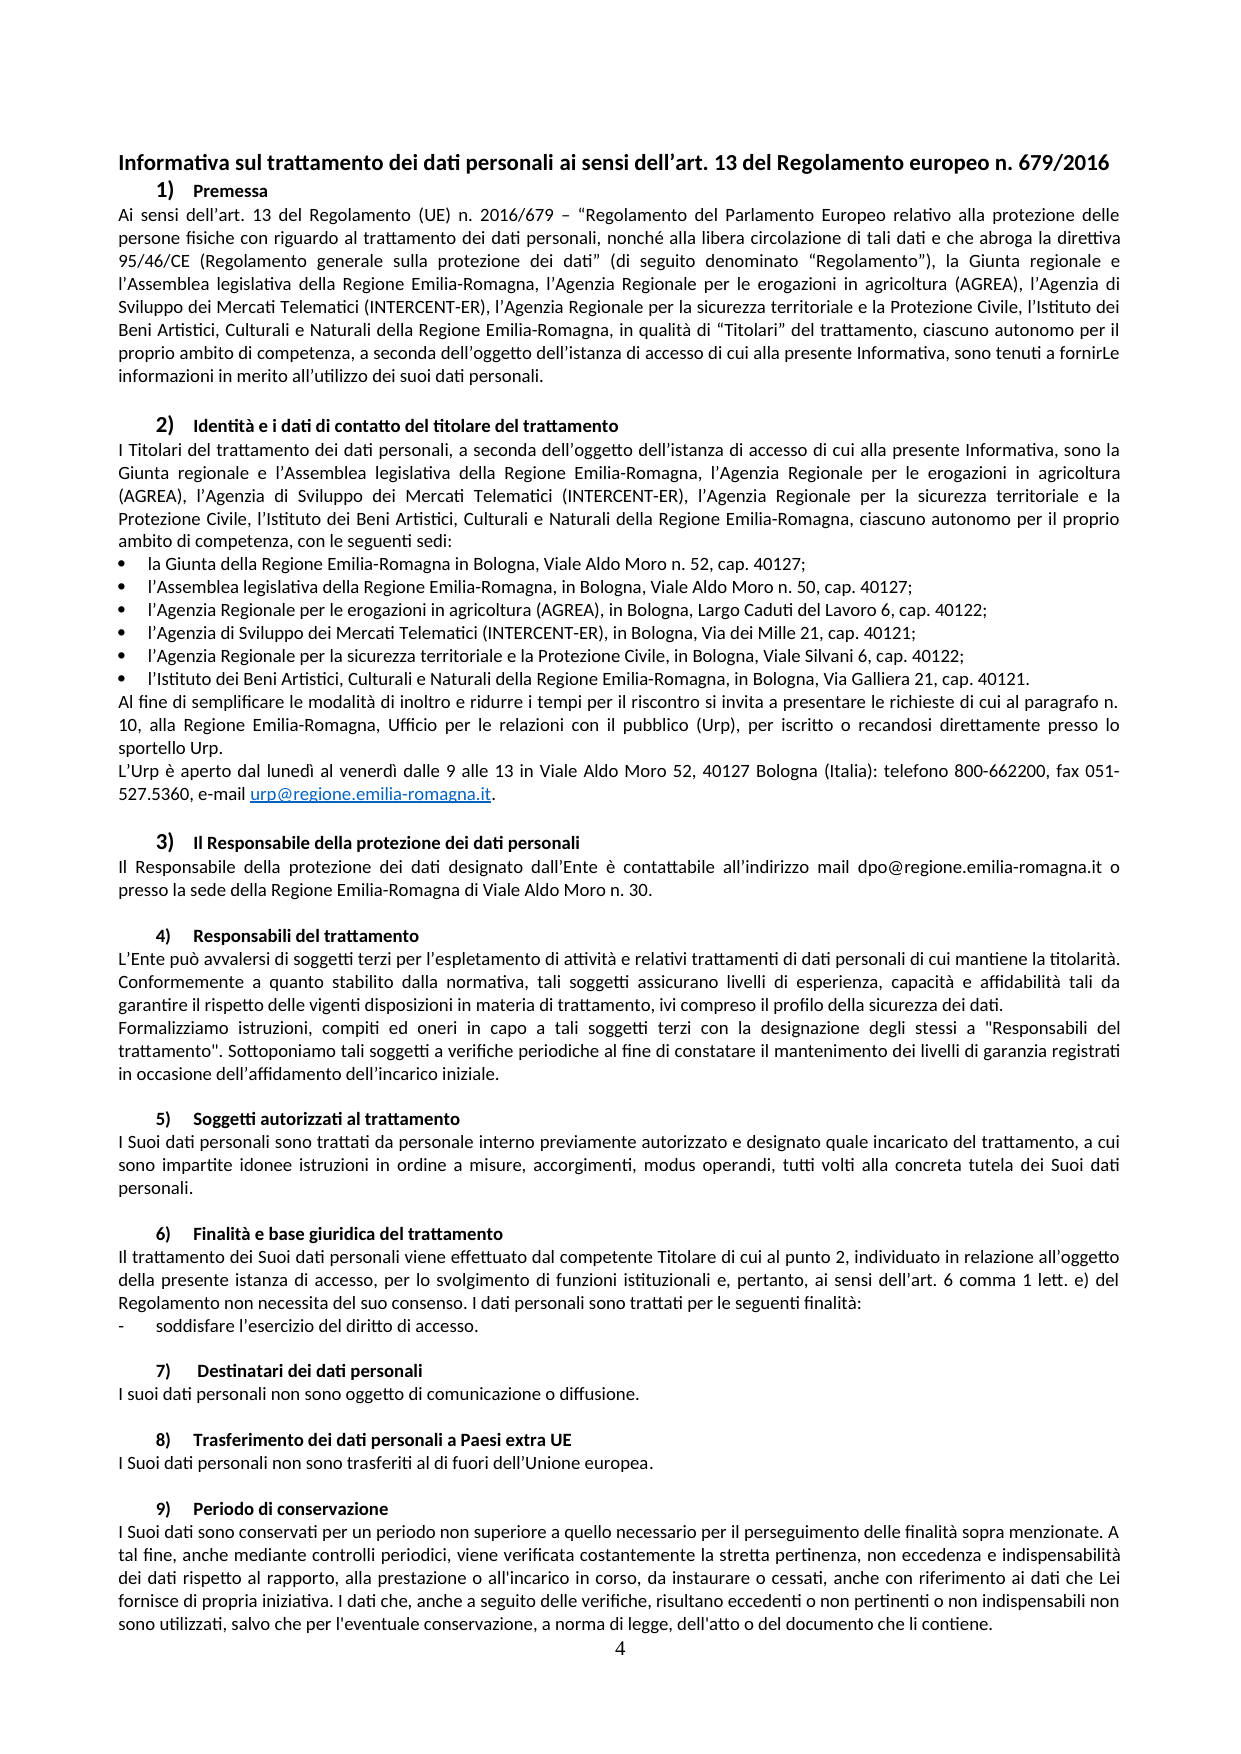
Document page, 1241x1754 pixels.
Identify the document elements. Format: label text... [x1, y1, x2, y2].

text Formalizziamo istruzioni, compiti ed oneri in capo a tali soggetti terzi con la designazione degli stessi a "Responsabili del trattamento". Sottoponiamo tali soggetti a verifiche periodiche al fine di constatare il mantenimento dei livelli di garanzia registrati in occasione dell’affidamento dell’incarico iniziale. [118, 1016, 1122, 1085]
list Responsabili del trattamento [156, 924, 1122, 947]
list Premessa [156, 176, 1122, 204]
list l’Agenzia di Sviluppo dei Mercati Telematici (INTERCENT-ER), in Bologna, Via dei Mille 21, cap. 40121; [118, 621, 1122, 644]
text L’Ente può avvalersi di soggetti terzi per l’espletamento di attività e relativi trattamenti di dati personali di cui mantiene la titolarità. Conformemente a quanto stabilito dalla normativa, tali soggetti assicurano livelli di esperienza, capacità e affidabilità tali da garantire il rispetto delle vigenti disposizioni in materia di trattamento, ivi compreso il profilo della sicurezza dei dati. [118, 947, 1122, 1016]
list l’Assemblea legislativa della Regione Emilia-Romagna, in Bologna, Viale Aldo Moro n. 50, cap. 40127; [118, 575, 1122, 598]
list l’Agenzia Regionale per la sicurezza territoriale e la Protezione Civile, in Bologna, Viale Silvani 6, cap. 40122; [118, 644, 1122, 667]
text I Suoi dati personali non sono trasferiti al di fuori dell’Unione europea. [118, 1451, 1122, 1474]
list soddisfare l’esercizio del diritto di accesso. [118, 1314, 1122, 1337]
text Informativa sul trattamento dei dati personali ai sensi dell’art. 13 del Regolamento europeo n. 679/2016 [118, 148, 1122, 176]
text I suoi dati personali non sono oggetto di comunicazione o diffusione. [118, 1383, 1122, 1406]
text Il Responsabile della protezione dei dati designato dall’Ente è contattabile all’indirizzo mail dpo@regione.emilia-romagna.it o presso la sede della Regione Emilia-Romagna di Viale Aldo Moro n. 30. [118, 856, 1122, 901]
text Il trattamento dei Suoi dati personali viene effettuato dal competente Titolare di cui al punto 2, individuato in relazione all’oggetto della presente istanza di accesso, per lo svolgimento di funzioni istituzionali e, pertanto, ai sensi dell’art. 6 comma 1 lett. e) del Regolamento non necessita del suo consenso. I dati personali sono trattati per le seguenti finalità: [118, 1245, 1122, 1314]
list Periodo di conservazione [156, 1497, 1122, 1520]
list l’Istituto dei Beni Artistici, Culturali e Naturali della Regione Emilia-Romagna, in Bologna, Via Galliera 21, cap. 40121. [118, 667, 1122, 690]
text I Titolari del trattamento dei dati personali, a seconda dell’oggetto dell’istanza di accesso di cui alla presente Informativa, sono la Giunta regionale e l’Assemblea legislativa della Regione Emilia-Romagna, l’Agenzia Regionale per le erogazioni in agricoltura (AGREA), l’Agenzia di Sviluppo dei Mercati Telematici (INTERCENT-ER), l’Agenzia Regionale per la sicurezza territoriale e la Protezione Civile, l’Istituto dei Beni Artistici, Culturali e Naturali della Regione Emilia-Romagna, ciascuno autonomo per il proprio ambito di competenza, con le seguenti sedi: [118, 438, 1122, 552]
text Al fine di semplificare le modalità di inoltro e ridurre i tempi per il riscontro si invita a presentare le richieste di cui al paragrafo n. 10, alla Regione Emilia-Romagna, Ufficio per le relazioni con il pubblico (Urp), per iscritto o recandosi direttamente presso lo sportello Urp. [118, 690, 1122, 759]
list Identità e i dati di contatto del titolare del trattamento [156, 410, 1122, 438]
text Ai sensi dell’art. 13 del Regolamento (UE) n. 2016/679 – “Regolamento del Parlamento Europeo relativo alla protezione delle persone fisiche con riguardo al trattamento dei dati personali, nonché alla libera circolazione di tali dati e che abroga la direttiva 95/46/CE (Regolamento generale sulla protezione dei dati” (di seguito denominato “Regolamento”), la Giunta regionale e l’Assemblea legislativa della Regione Emilia-Romagna, l’Agenzia Regionale per le erogazioni in agricoltura (AGREA), l’Agenzia di Sviluppo dei Mercati Telematici (INTERCENT-ER), l’Agenzia Regionale per la sicurezza territoriale e la Protezione Civile, l’Istituto dei Beni Artistici, Culturali e Naturali della Regione Emilia-Romagna, in qualità di “Titolari” del trattamento, ciascuno autonomo per il proprio ambito di competenza, a seconda dell’oggetto dell’istanza di accesso di cui alla presente Informativa, sono tenuti a fornirLe informazioni in merito all’utilizzo dei suoi dati personali. [118, 204, 1122, 387]
list Soggetti autorizzati al trattamento [156, 1108, 1122, 1131]
text I Suoi dati personali sono trattati da personale interno previamente autorizzato e designato quale incaricato del trattamento, a cui sono impartite idonee istruzioni in ordine a misure, accorgimenti, modus operandi, tutti volti alla concreta tutela dei Suoi dati personali. [118, 1131, 1122, 1199]
list l’Agenzia Regionale per le erogazioni in agricoltura (AGREA), in Bologna, Largo Caduti del Lavoro 6, cap. 40122; [118, 598, 1122, 621]
list Destinatari dei dati personali [156, 1360, 1122, 1383]
text I Suoi dati sono conservati per un periodo non superiore a quello necessario per il perseguimento delle finalità sopra menzionate. A tal fine, anche mediante controlli periodici, viene verificata costantemente la stretta pertinenza, non eccedenza e indispensabilità dei dati rispetto al rapporto, alla prestazione o all'incarico in corso, da instaurare o cessati, anche con riferimento ai dati che Lei fornisce di propria iniziativa. I dati che, anche a seguito delle verifiche, risultano eccedenti o non pertinenti o non indispensabili non sono utilizzati, salvo che per l'eventuale conservazione, a norma di legge, dell'atto o del documento che li contiene. [118, 1520, 1122, 1635]
list la Giunta della Regione Emilia-Romagna in Bologna, Viale Aldo Moro n. 52, cap. 40127; [118, 552, 1122, 575]
list Trasferimento dei dati personali a Paesi extra UE [156, 1428, 1122, 1451]
list Il Responsabile della protezione dei dati personali [156, 827, 1122, 856]
text L’Urp è aperto dal lunedì al venerdì dalle 9 alle 13 in Viale Aldo Moro 52, 40127 Bologna (Italia): telefono 800-662200, fax 051-527.5360, e-mail urp@regione.emilia-romagna.it. [118, 759, 1122, 804]
list Finalità e base giuridica del trattamento [156, 1222, 1122, 1245]
